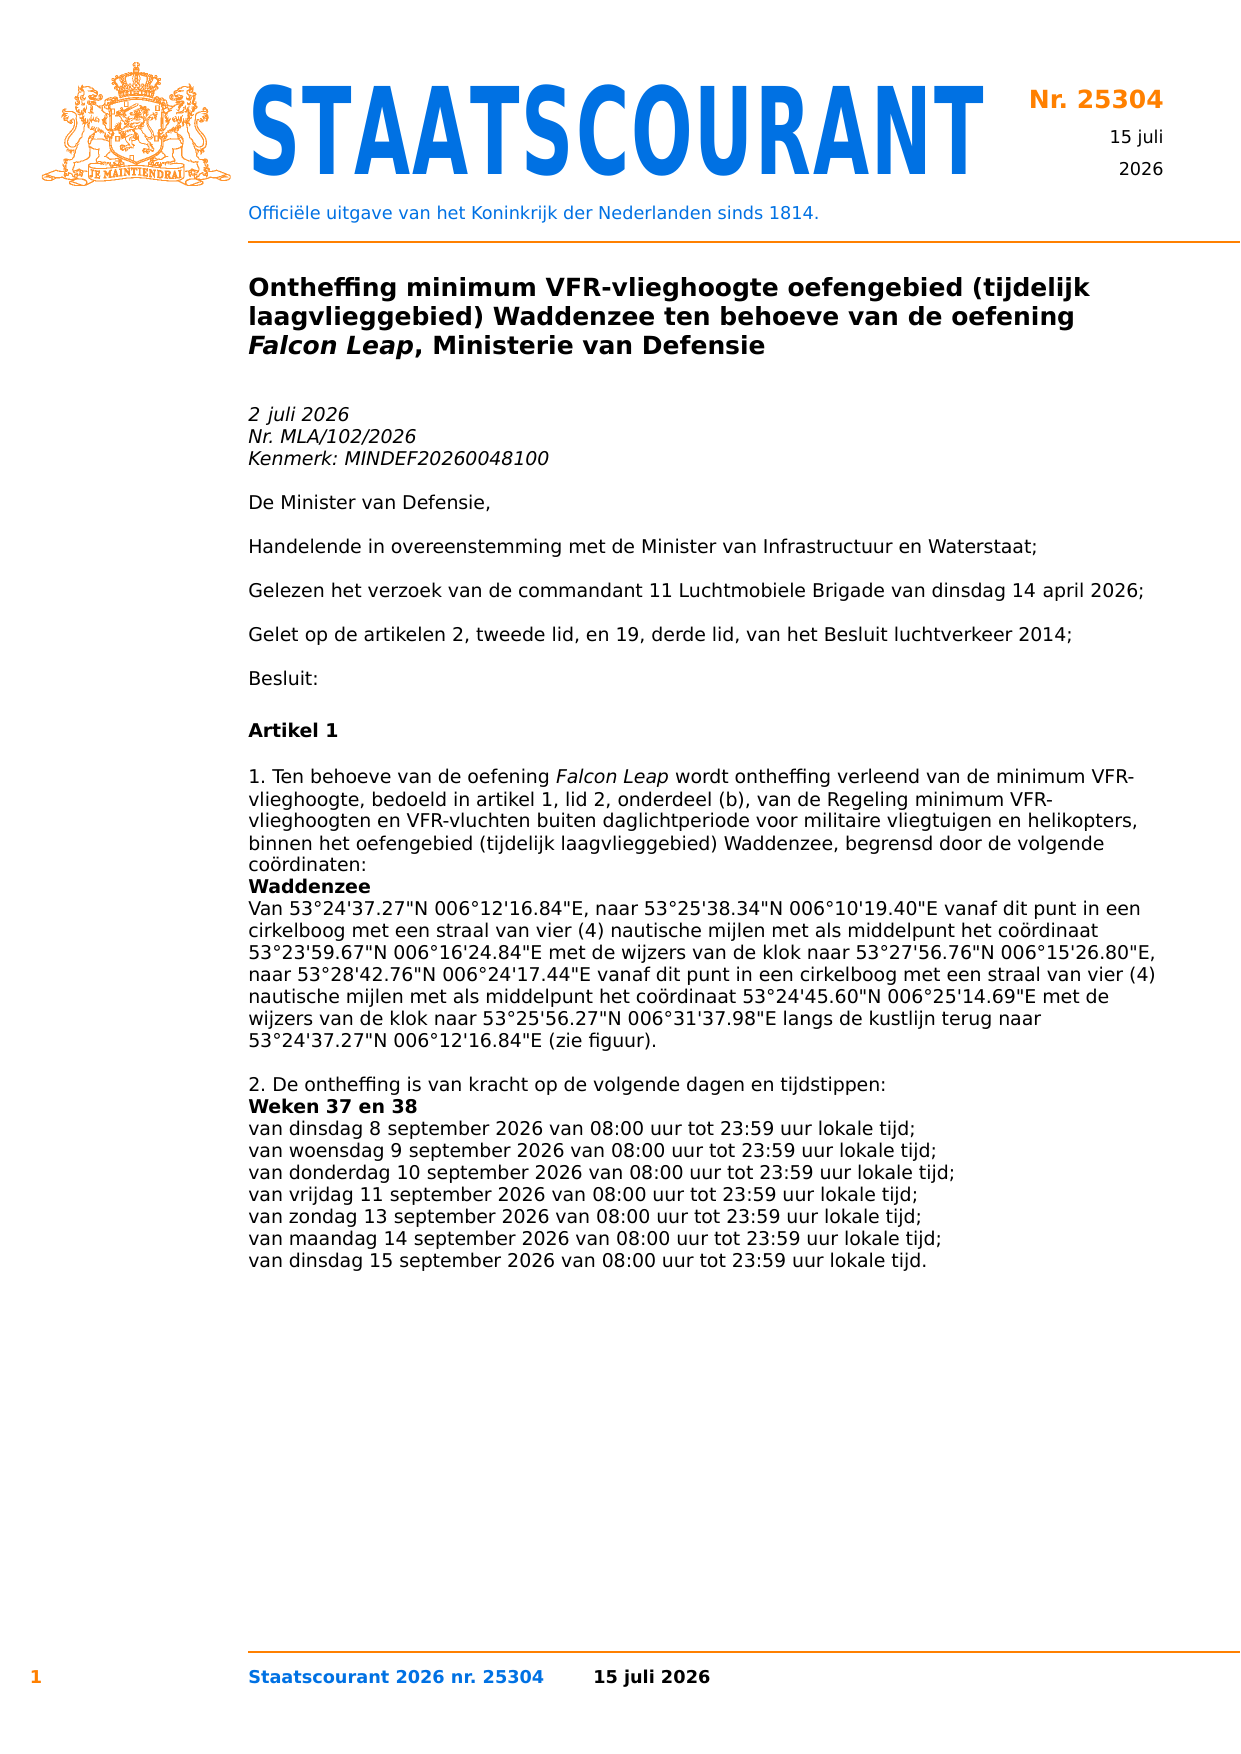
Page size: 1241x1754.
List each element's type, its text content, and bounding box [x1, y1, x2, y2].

table_header STAATSCOURANT [248, 62, 998, 203]
text Gelet op de artikelen 2, tweede lid, en 19, derde lid, van het Besluit luchtverkeer 2014; [248, 624, 1163, 646]
text van dinsdag 8 september 2026 van 08:00 uur tot 23:59 uur lokale tijd; [248, 1118, 1163, 1140]
picture [41, 62, 231, 186]
text 2 juli 2026 [248, 404, 1163, 426]
text Nr. MLA/102/2026 [248, 426, 1163, 448]
table_header [25, 62, 248, 241]
text De Minister van Defensie, [248, 492, 1163, 514]
text van donderdag 10 september 2026 van 08:00 uur tot 23:59 uur lokale tijd; [248, 1162, 1163, 1184]
text Van 53°24'37.27"N 006°12'16.84"E, naar 53°25'38.34"N 006°10'19.40"E vanaf dit punt in een cirkelboog met een straal van vier (4) nautische mijlen met als middelpunt het coördinaat 53°23'59.67"N 006°16'24.84"E met de wijzers van de klok naar 53°27'56.76"N 006°15'26.80"E, naar 53°28'42.76"N 006°24'17.44"E vanaf dit punt in een cirkelboog met een straal van vier (4) nautische mijlen met als middelpunt het coördinaat 53°24'45.60"N 006°25'14.69"E met de wijzers van de klok naar 53°25'56.27"N 006°31'37.98"E langs de kustlijn terug naar 53°24'37.27"N 006°12'16.84"E (zie figuur). [248, 898, 1163, 1052]
text Gelezen het verzoek van de commandant 11 Luchtmobiele Brigade van dinsdag 14 april 2026; [248, 580, 1163, 602]
text Weken 37 en 38 [248, 1096, 1163, 1118]
text van dinsdag 15 september 2026 van 08:00 uur tot 23:59 uur lokale tijd. [248, 1250, 1163, 1272]
text Handelende in overeenstemming met de Minister van Infrastructuur en Waterstaat; [248, 536, 1163, 558]
table_header Nr. 25304 [998, 62, 1240, 121]
table_cell 15 juli [998, 121, 1240, 153]
table_cell 2026 [998, 153, 1240, 203]
text 1. Ten behoeve van de oefening Falcon Leap wordt ontheffing verleend van de minimum VFR-vlieghoogte, bedoeld in artikel 1, lid 2, onderdeel (b), van de Regeling minimum VFR-vlieghoogten en VFR-vluchten buiten daglichtperiode voor militaire vliegtuigen en helikopters, binnen het oefengebied (tijdelijk laagvlieggebied) Waddenzee, begrensd door de volgende coördinaten: [248, 766, 1163, 876]
text Waddenzee [248, 876, 1163, 898]
text van woensdag 9 september 2026 van 08:00 uur tot 23:59 uur lokale tijd; [248, 1140, 1163, 1162]
text van maandag 14 september 2026 van 08:00 uur tot 23:59 uur lokale tijd; [248, 1228, 1163, 1250]
subtitle Artikel 1 [248, 719, 1163, 741]
subtitle Ontheffing minimum VFR-vlieghoogte oefengebied (tijdelijk laagvlieggebied) Waddenzee ten behoeve van de oefening Falcon Leap, Ministerie van Defensie [248, 273, 1163, 361]
text van vrijdag 11 september 2026 van 08:00 uur tot 23:59 uur lokale tijd; [248, 1184, 1163, 1206]
text 2. De ontheffing is van kracht op de volgende dagen en tijdstippen: [248, 1074, 1163, 1096]
table_cell Officiële uitgave van het Koninkrijk der Nederlanden sinds 1814. [248, 203, 1240, 241]
text Besluit: [248, 667, 1163, 689]
text van zondag 13 september 2026 van 08:00 uur tot 23:59 uur lokale tijd; [248, 1206, 1163, 1228]
text Kenmerk: MINDEF20260048100 [248, 448, 1163, 470]
